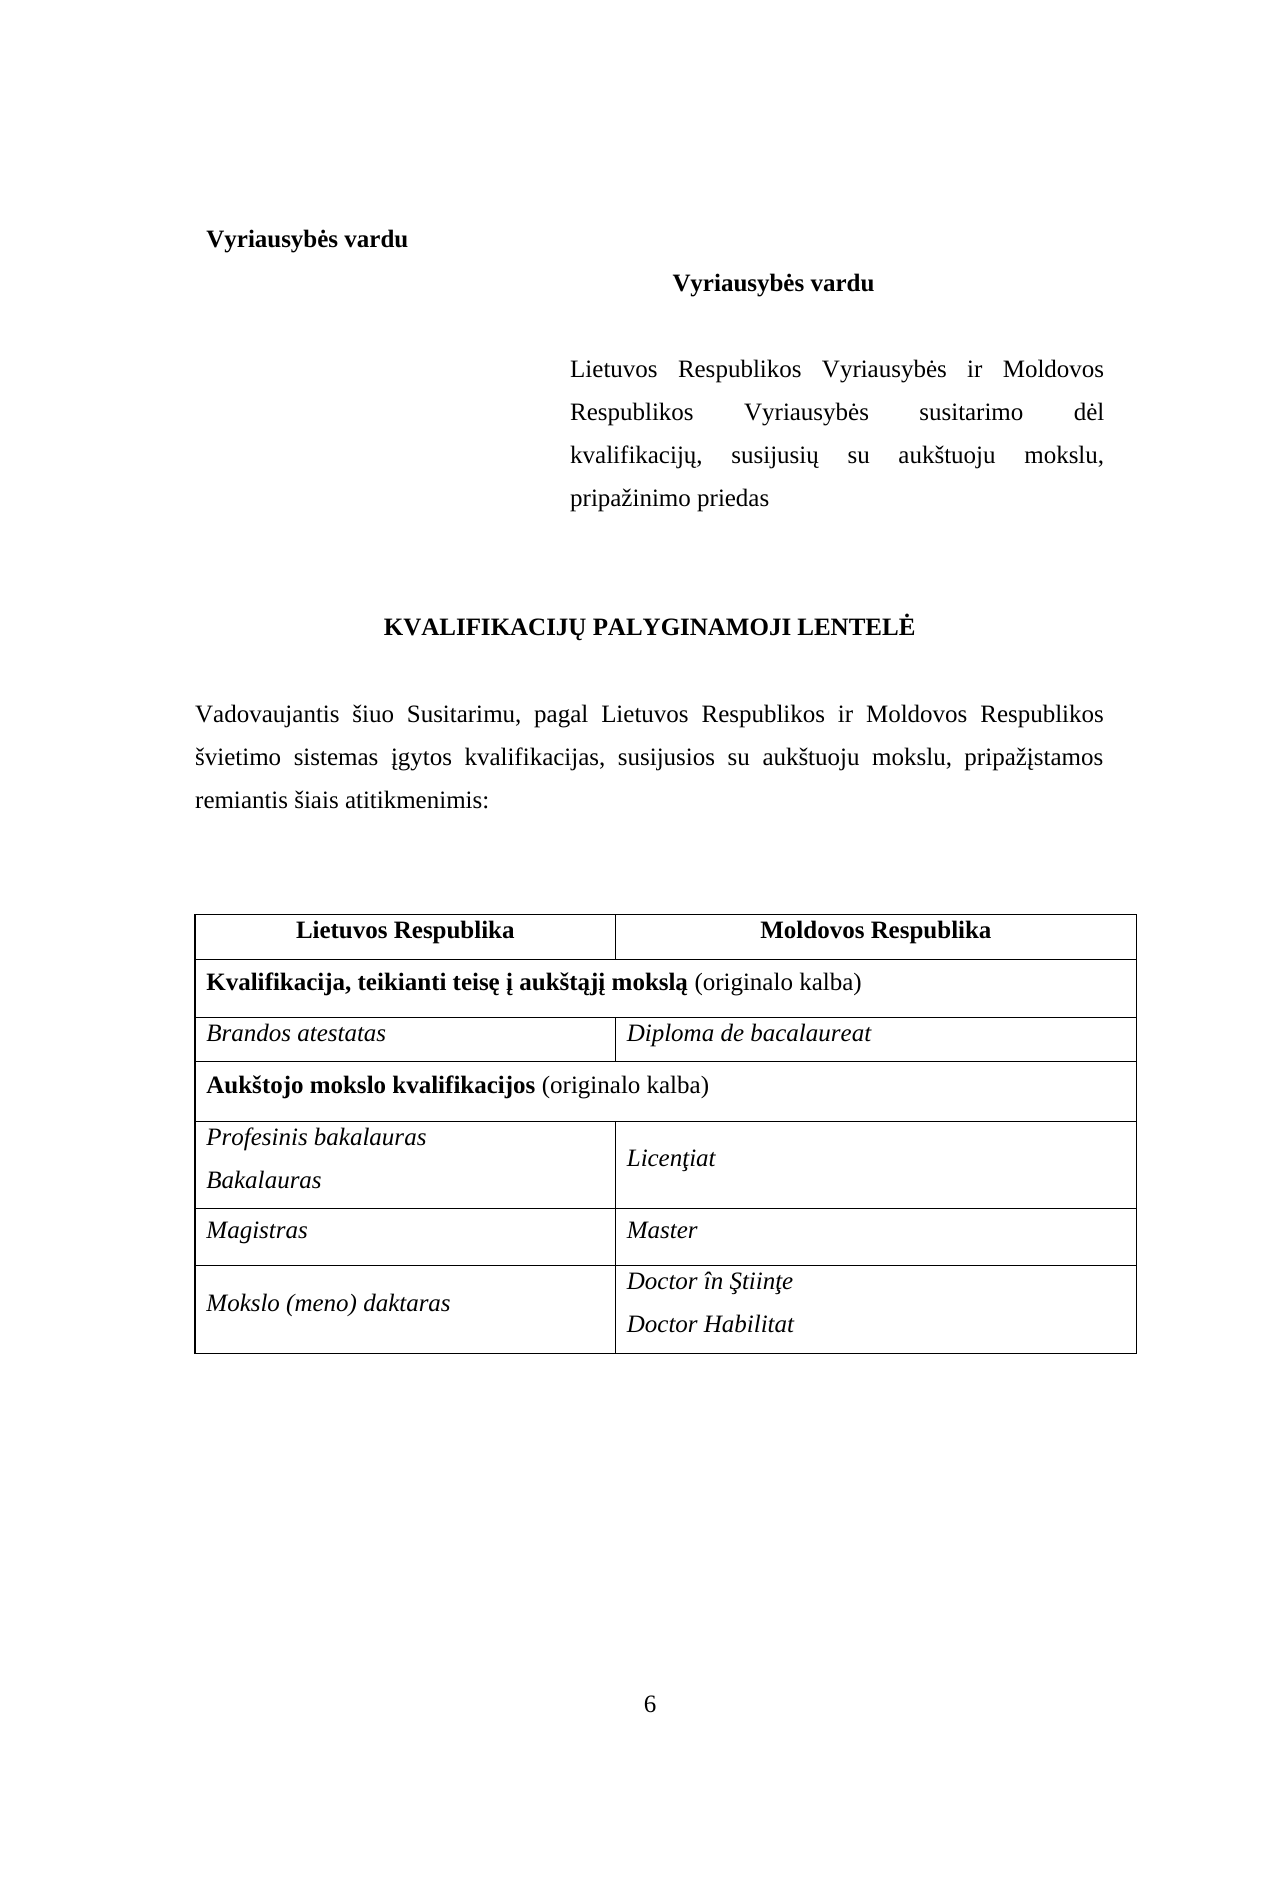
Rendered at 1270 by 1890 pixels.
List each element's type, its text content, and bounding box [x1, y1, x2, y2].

text Vadovaujantis šiuo Susitarimu, pagal Lietuvos Respublikos ir Moldovos Respublikos švietimo sistemas įgytos kvalifikacijas, susijusios su aukštuoju mokslu, pripažįstamos remiantis šiais atitikmenimis: [195, 699, 1104, 814]
table_cell Kvalifikacija, teikianti teisę į aukštąjį mokslą (originalo kalba) [196, 960, 1136, 1017]
table_header Vyriausybės vardu [661, 225, 1127, 311]
table_cell Doctor în Ştiinţe Doctor Habilitat [616, 1266, 1136, 1353]
text Lietuvos Respublikos Vyriausybės ir Moldovos Respublikos Vyriausybės susitarimo dėl kvalifikacijų, susijusių su aukštuoju mokslu, pripažinimo priedas [570, 354, 1104, 512]
table_header Moldovos Respublika [616, 915, 1136, 958]
table_cell Magistras [196, 1209, 615, 1265]
table_cell Aukštojo mokslo kvalifikacijos (originalo kalba) [196, 1062, 1136, 1121]
table_cell Diploma de bacalaureat [616, 1018, 1136, 1061]
table_cell Brandos atestatas [196, 1018, 615, 1061]
table_header Vyriausybės vardu [195, 225, 661, 311]
table_cell Master [616, 1209, 1136, 1265]
table_cell Licenţiat [616, 1122, 1136, 1208]
text KVALIFIKACIJŲ PALYGINAMOJI LENTELĖ [195, 612, 1104, 641]
table_cell Profesinis bakalauras Bakalauras [196, 1122, 615, 1208]
table_header Lietuvos Respublika [196, 915, 615, 958]
table_cell Mokslo (meno) daktaras [196, 1266, 615, 1353]
